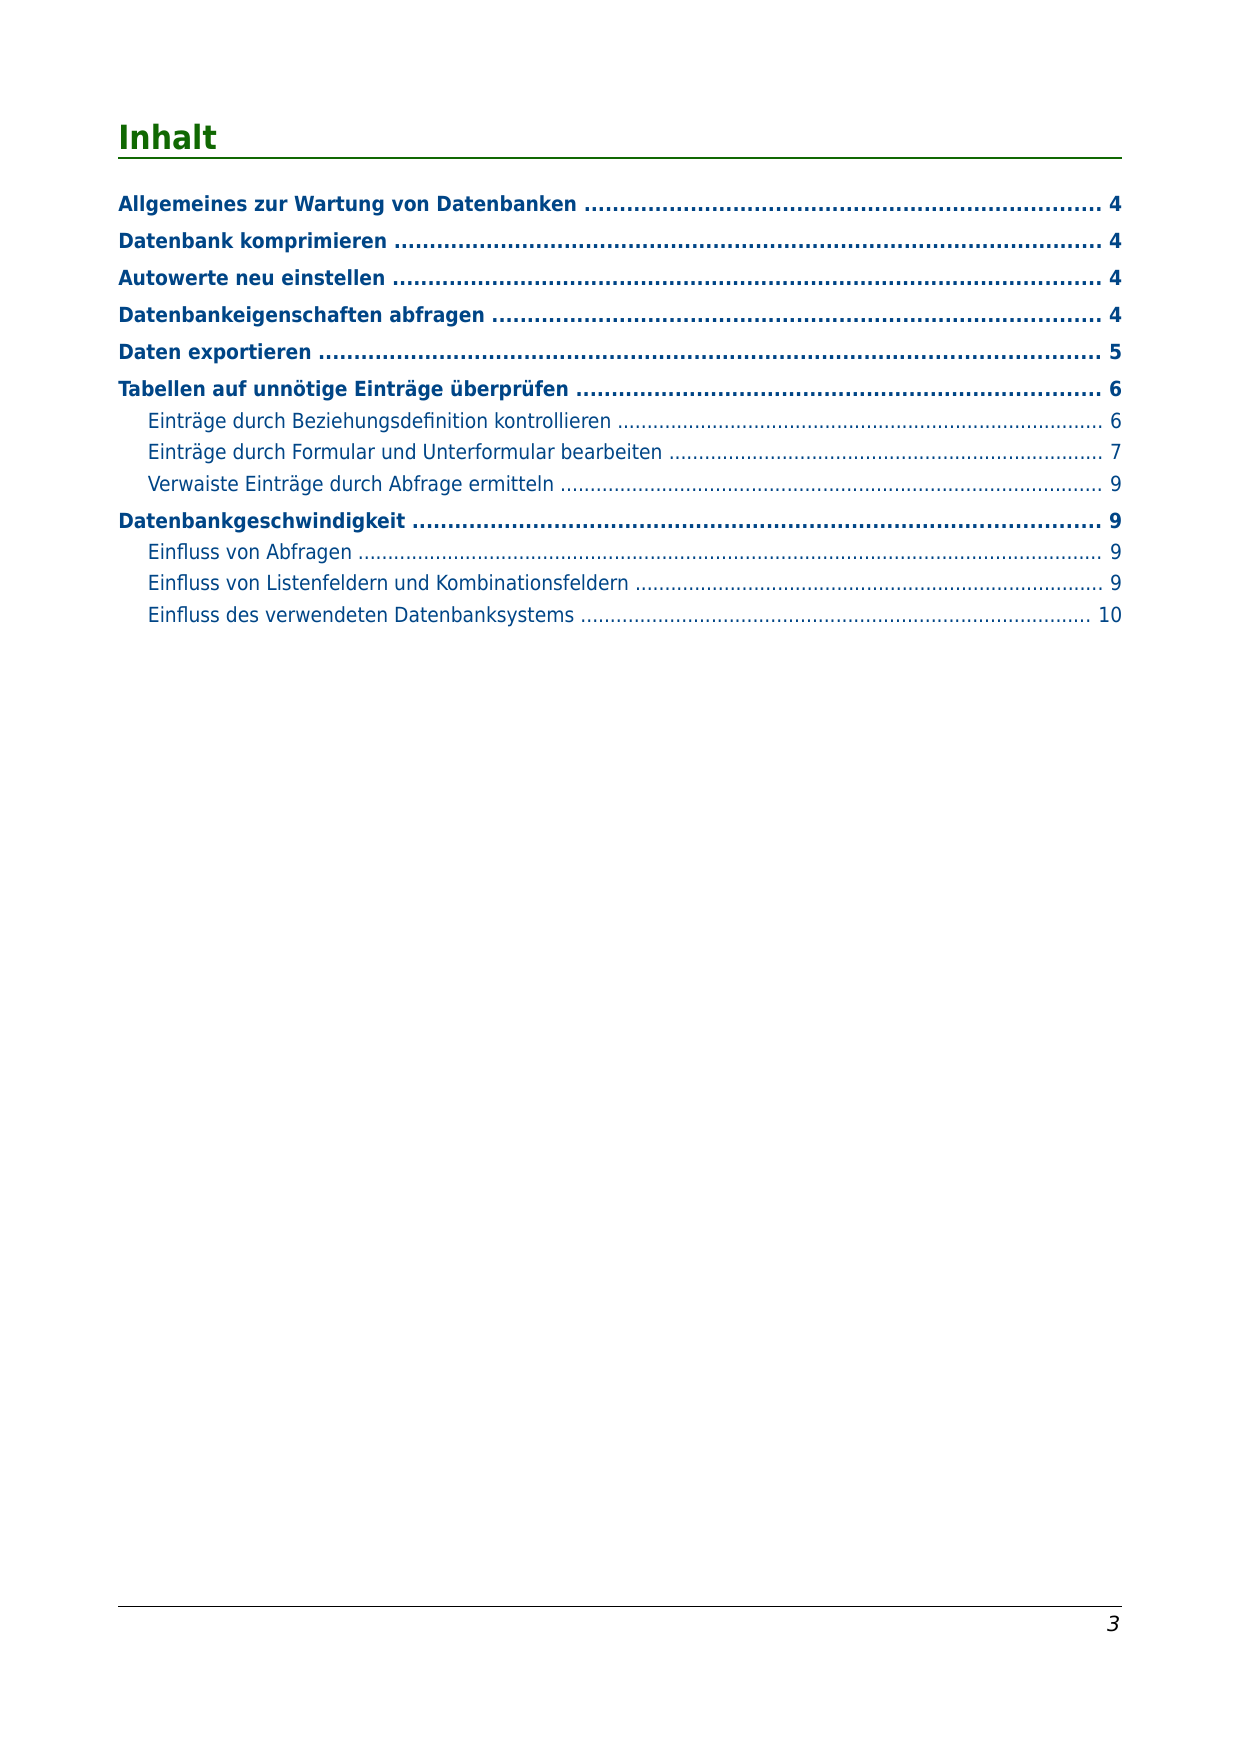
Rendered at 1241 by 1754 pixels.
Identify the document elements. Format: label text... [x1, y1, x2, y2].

text Inhalt [118, 118, 1122, 157]
text Datenbank komprimieren 4 [118, 229, 1122, 253]
text Einträge durch Beziehungsdefinition kontrollieren 6 [148, 409, 1122, 433]
text Einfluss von Abfragen 9 [148, 540, 1122, 564]
text Tabellen auf unnötige Einträge überprüfen 6 [118, 377, 1122, 402]
text Daten exportieren 5 [118, 340, 1122, 364]
text Datenbankeigenschaften abfragen 4 [118, 303, 1122, 327]
text Einfluss des verwendeten Datenbanksystems 10 [148, 603, 1122, 627]
text Datenbankgeschwindigkeit 9 [118, 509, 1122, 533]
text Einfluss von Listenfeldern und Kombinationsfeldern 9 [148, 571, 1122, 596]
text Allgemeines zur Wartung von Datenbanken 4 [118, 192, 1122, 216]
text Verwaiste Einträge durch Abfrage ermitteln 9 [148, 472, 1122, 496]
text Autowerte neu einstellen 4 [118, 266, 1122, 290]
text Einträge durch Formular und Unterformular bearbeiten 7 [148, 440, 1122, 464]
